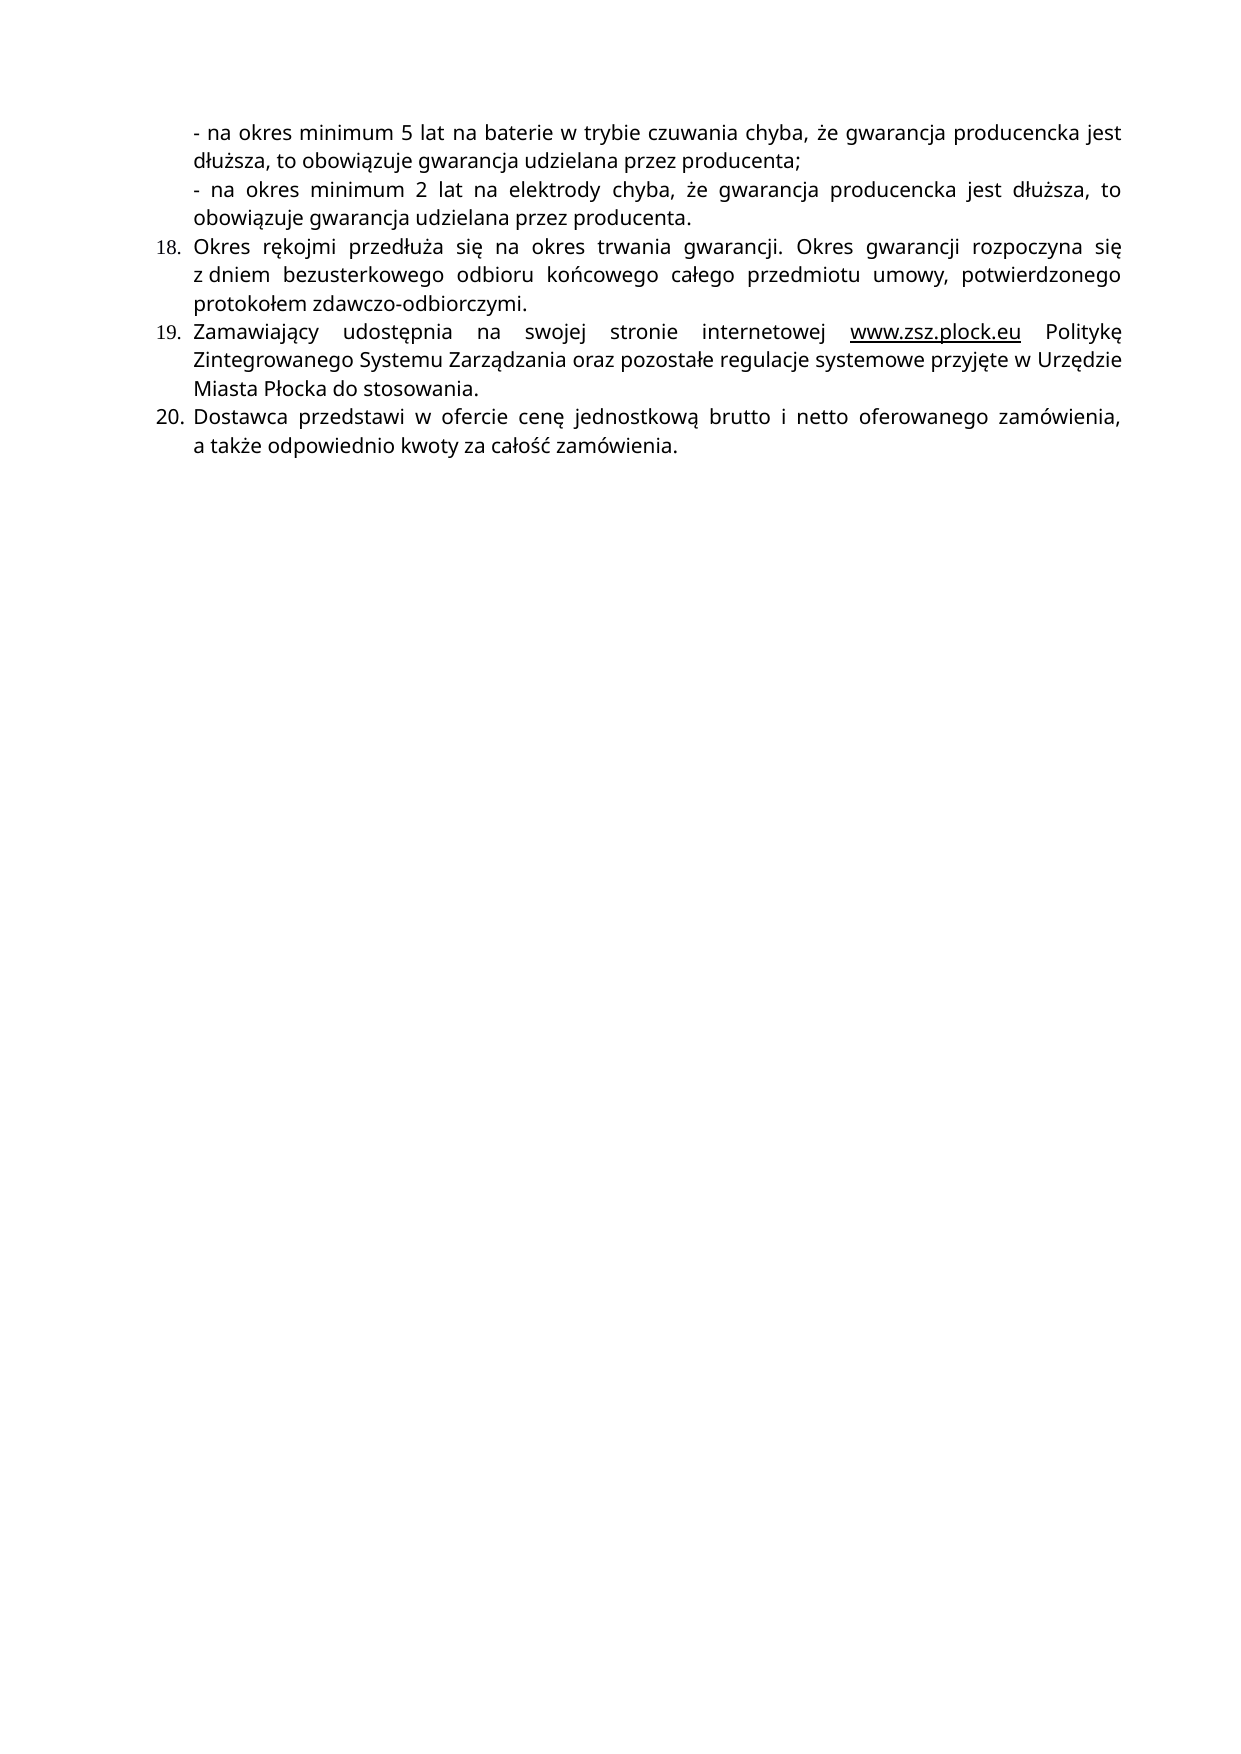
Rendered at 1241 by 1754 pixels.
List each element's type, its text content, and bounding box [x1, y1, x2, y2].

list Dostawca przedstawi w ofercie cenę jednostkową brutto i netto oferowanego zamówienia, a także odpowiednio kwoty za całość zamówienia. [156, 402, 1122, 459]
text - na okres minimum 5 lat na baterie w trybie czuwania chyba, że gwarancja producencka jest dłuższa, to obowiązuje gwarancja udzielana przez producenta; [193, 118, 1122, 175]
list Zamawiający udostępnia na swojej stronie internetowej www.zsz.plock.eu Politykę Zintegrowanego Systemu Zarządzania oraz pozostałe regulacje systemowe przyjęte w Urzędzie Miasta Płocka do stosowania. [156, 317, 1122, 402]
list Okres rękojmi przedłuża się na okres trwania gwarancji. Okres gwarancji rozpoczyna się z dniem bezusterkowego odbioru końcowego całego przedmiotu umowy, potwierdzonego protokołem zdawczo-odbiorczymi. [156, 232, 1122, 317]
text - na okres minimum 2 lat na elektrody chyba, że gwarancja producencka jest dłuższa, to obowiązuje gwarancja udzielana przez producenta. [193, 175, 1122, 232]
